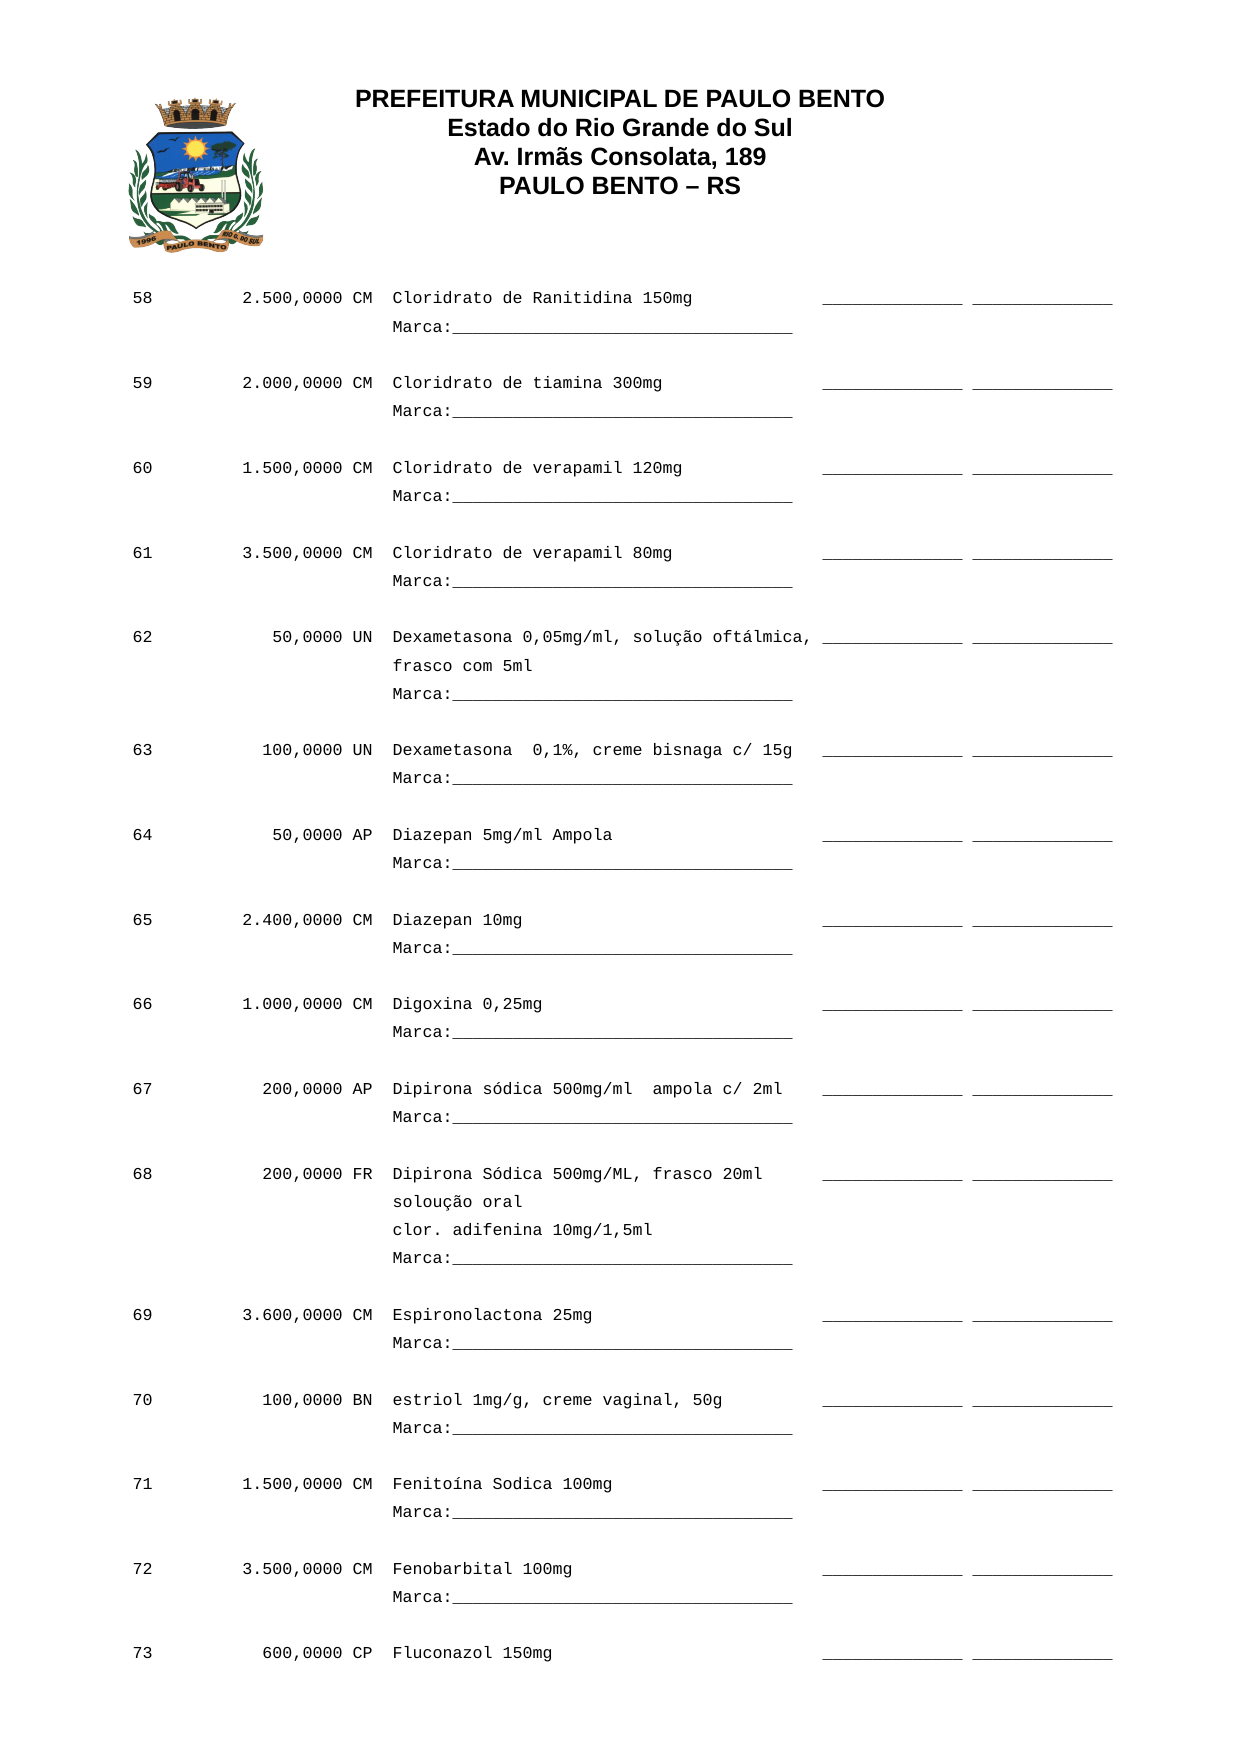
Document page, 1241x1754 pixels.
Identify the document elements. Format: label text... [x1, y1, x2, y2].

text 58 2.500,0000 CM Cloridrato de Ranitidina 150mg ______________ ______________ Marca:__________________________________ 59 2.000,0000 CM Cloridrato de tiamina 300mg ______________ ______________ Marca:__________________________________ 60 1.500,0000 CM Cloridrato de verapamil 120mg ______________ ______________ Marca:__________________________________ 61 3.500,0000 CM Cloridrato de verapamil 80mg ______________ ______________ Marca:__________________________________ 62 50,0000 UN Dexametasona 0,05mg/ml, solução oftálmica, ______________ ______________ frasco com 5ml Marca:__________________________________ 63 100,0000 UN Dexametasona 0,1%, creme bisnaga c/ 15g ______________ ______________ Marca:__________________________________ 64 50,0000 AP Diazepan 5mg/ml Ampola ______________ ______________ Marca:__________________________________ 65 2.400,0000 CM Diazepan 10mg ______________ ______________ Marca:__________________________________ 66 1.000,0000 CM Digoxina 0,25mg ______________ ______________ Marca:__________________________________ 67 200,0000 AP Dipirona sódica 500mg/ml ampola c/ 2ml ______________ ______________ Marca:__________________________________ 68 200,0000 FR Dipirona Sódica 500mg/ML, frasco 20ml ______________ ______________ soloução oral clor. adifenina 10mg/1,5ml Marca:__________________________________ 69 3.600,0000 CM Espironolactona 25mg ______________ ______________ Marca:__________________________________ 70 100,0000 BN estriol 1mg/g, creme vaginal, 50g ______________ ______________ Marca:__________________________________ 71 1.500,0000 CM Fenitoína Sodica 100mg ______________ ______________ Marca:__________________________________ 72 3.500,0000 CM Fenobarbital 100mg ______________ ______________ Marca:__________________________________ 73 600,0000 CP Fluconazol 150mg ______________ ______________ [118, 286, 1122, 1668]
picture [128, 97, 264, 253]
